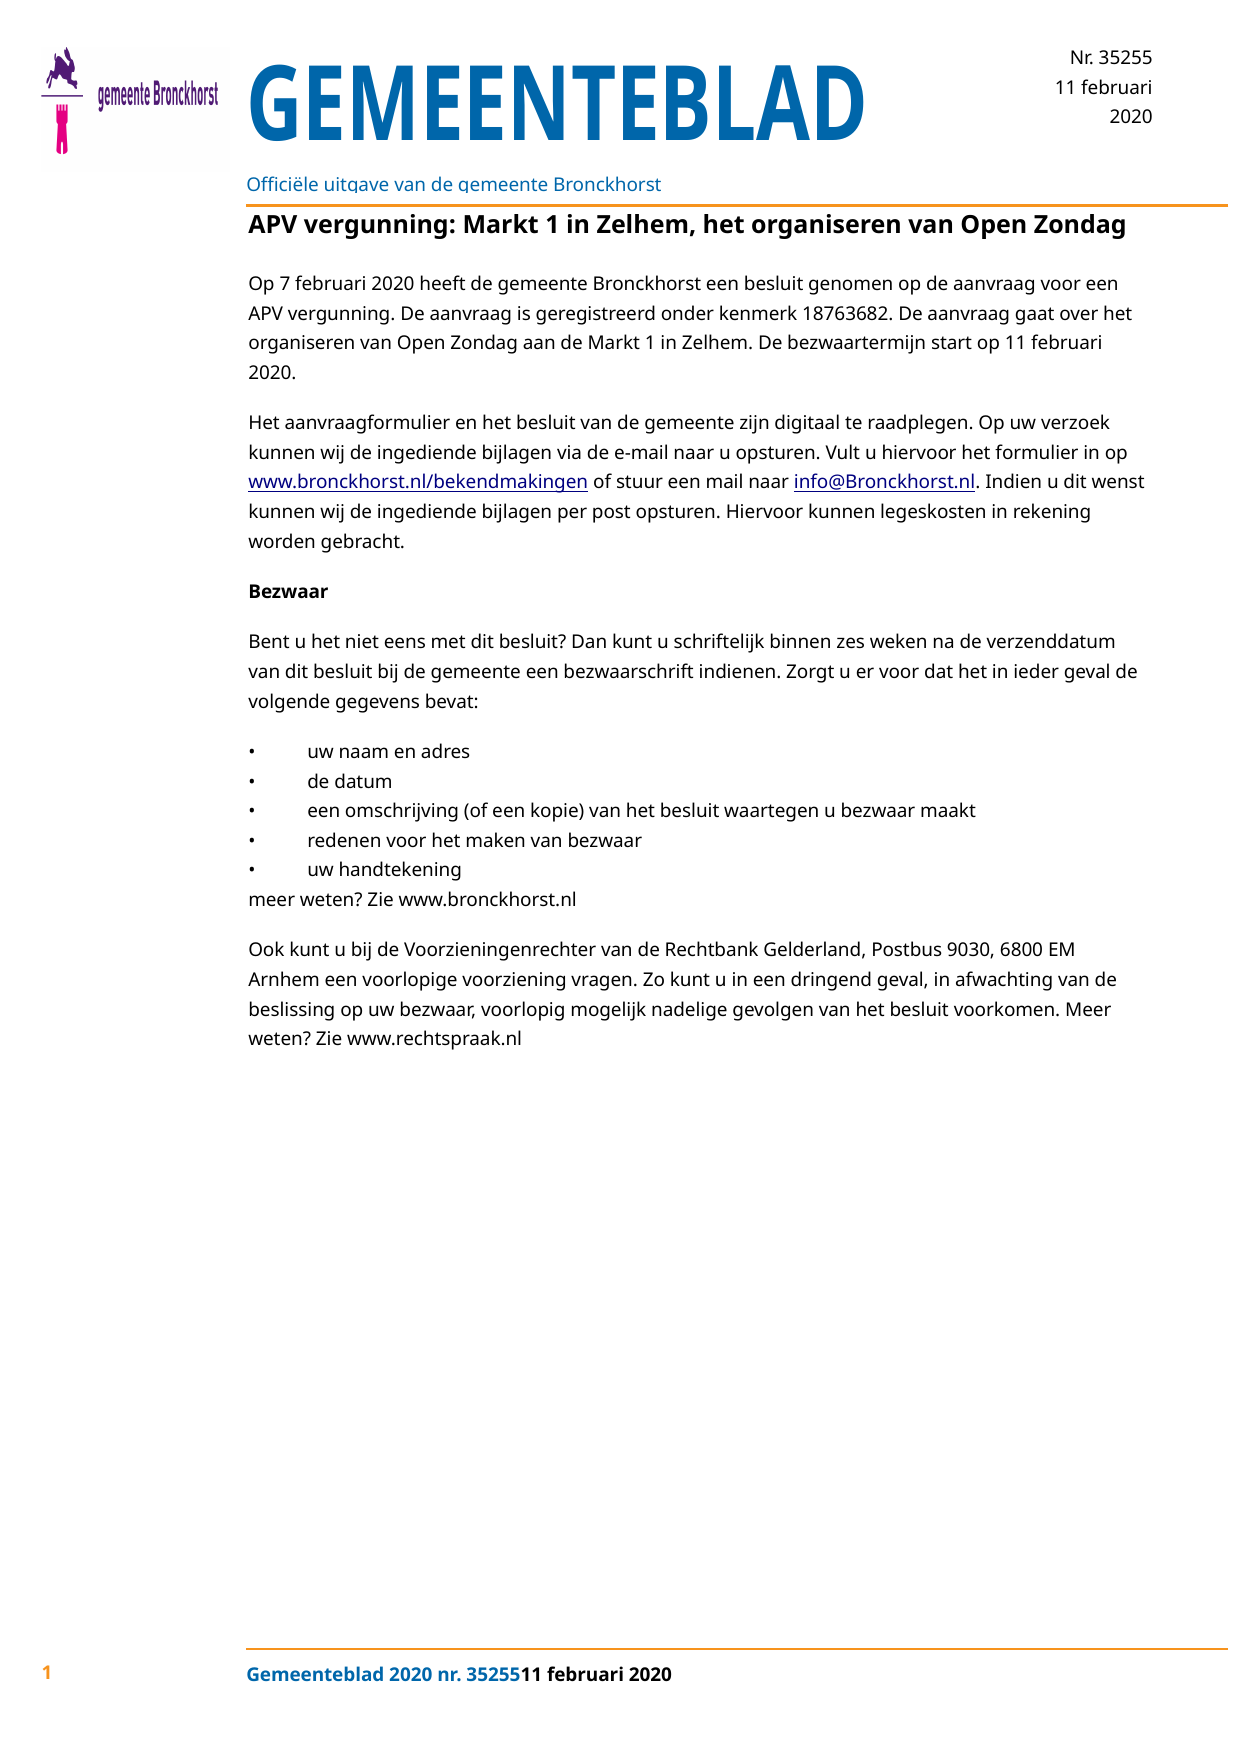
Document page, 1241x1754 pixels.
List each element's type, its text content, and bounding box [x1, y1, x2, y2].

list uw handtekening [248, 857, 1152, 882]
list de datum [248, 768, 1152, 793]
text meer weten? Zie www.bronckhorst.nl [248, 886, 1152, 912]
text Op 7 februari 2020 heeft de gemeente Bronckhorst een besluit genomen op de aanvraag voor een APV vergunning. De aanvraag is geregistreerd onder kenmerk 18763682. De aanvraag gaat over het organiseren van Open Zondag aan de Markt 1 in Zelhem. De bezwaartermijn start op 11 februari 2020. [248, 270, 1152, 385]
list een omschrijving (of een kopie) van het besluit waartegen u bezwaar maakt [248, 797, 1152, 823]
picture [41, 47, 231, 172]
list redenen voor het maken van bezwaar [248, 827, 1152, 853]
text Bezwaar [248, 578, 1152, 604]
text APV vergunning: Markt 1 in Zelhem, het organiseren van Open Zondag [248, 207, 1152, 241]
list uw naam en adres [248, 738, 1152, 764]
text Ook kunt u bij de Voorzieningenrechter van de Rechtbank Gelderland, Postbus 9030, 6800 EM Arnhem een voorlopige voorziening vragen. Zo kunt u in een dringend geval, in afwachting van de beslissing op uw bezwaar, voorlopig mogelijk nadelige gevolgen van het besluit voorkomen. Meer weten? Zie www.rechtspraak.nl [248, 937, 1152, 1051]
text Bent u het niet eens met dit besluit? Dan kunt u schriftelijk binnen zes weken na de verzenddatum van dit besluit bij de gemeente een bezwaarschrift indienen. Zorgt u er voor dat het in ieder geval de volgende gegevens bevat: [248, 629, 1152, 713]
text Het aanvraagformulier en het besluit van de gemeente zijn digitaal te raadplegen. Op uw verzoek kunnen wij de ingediende bijlagen via de e-mail naar u opsturen. Vult u hiervoor het formulier in op www.bronckhorst.nl/bekendmakingen of stuur een mail naar info@Bronckhorst.nl. Indien u dit wenst kunnen wij de ingediende bijlagen per post opsturen. Hiervoor kunnen legeskosten in rekening worden gebracht. [248, 409, 1152, 553]
